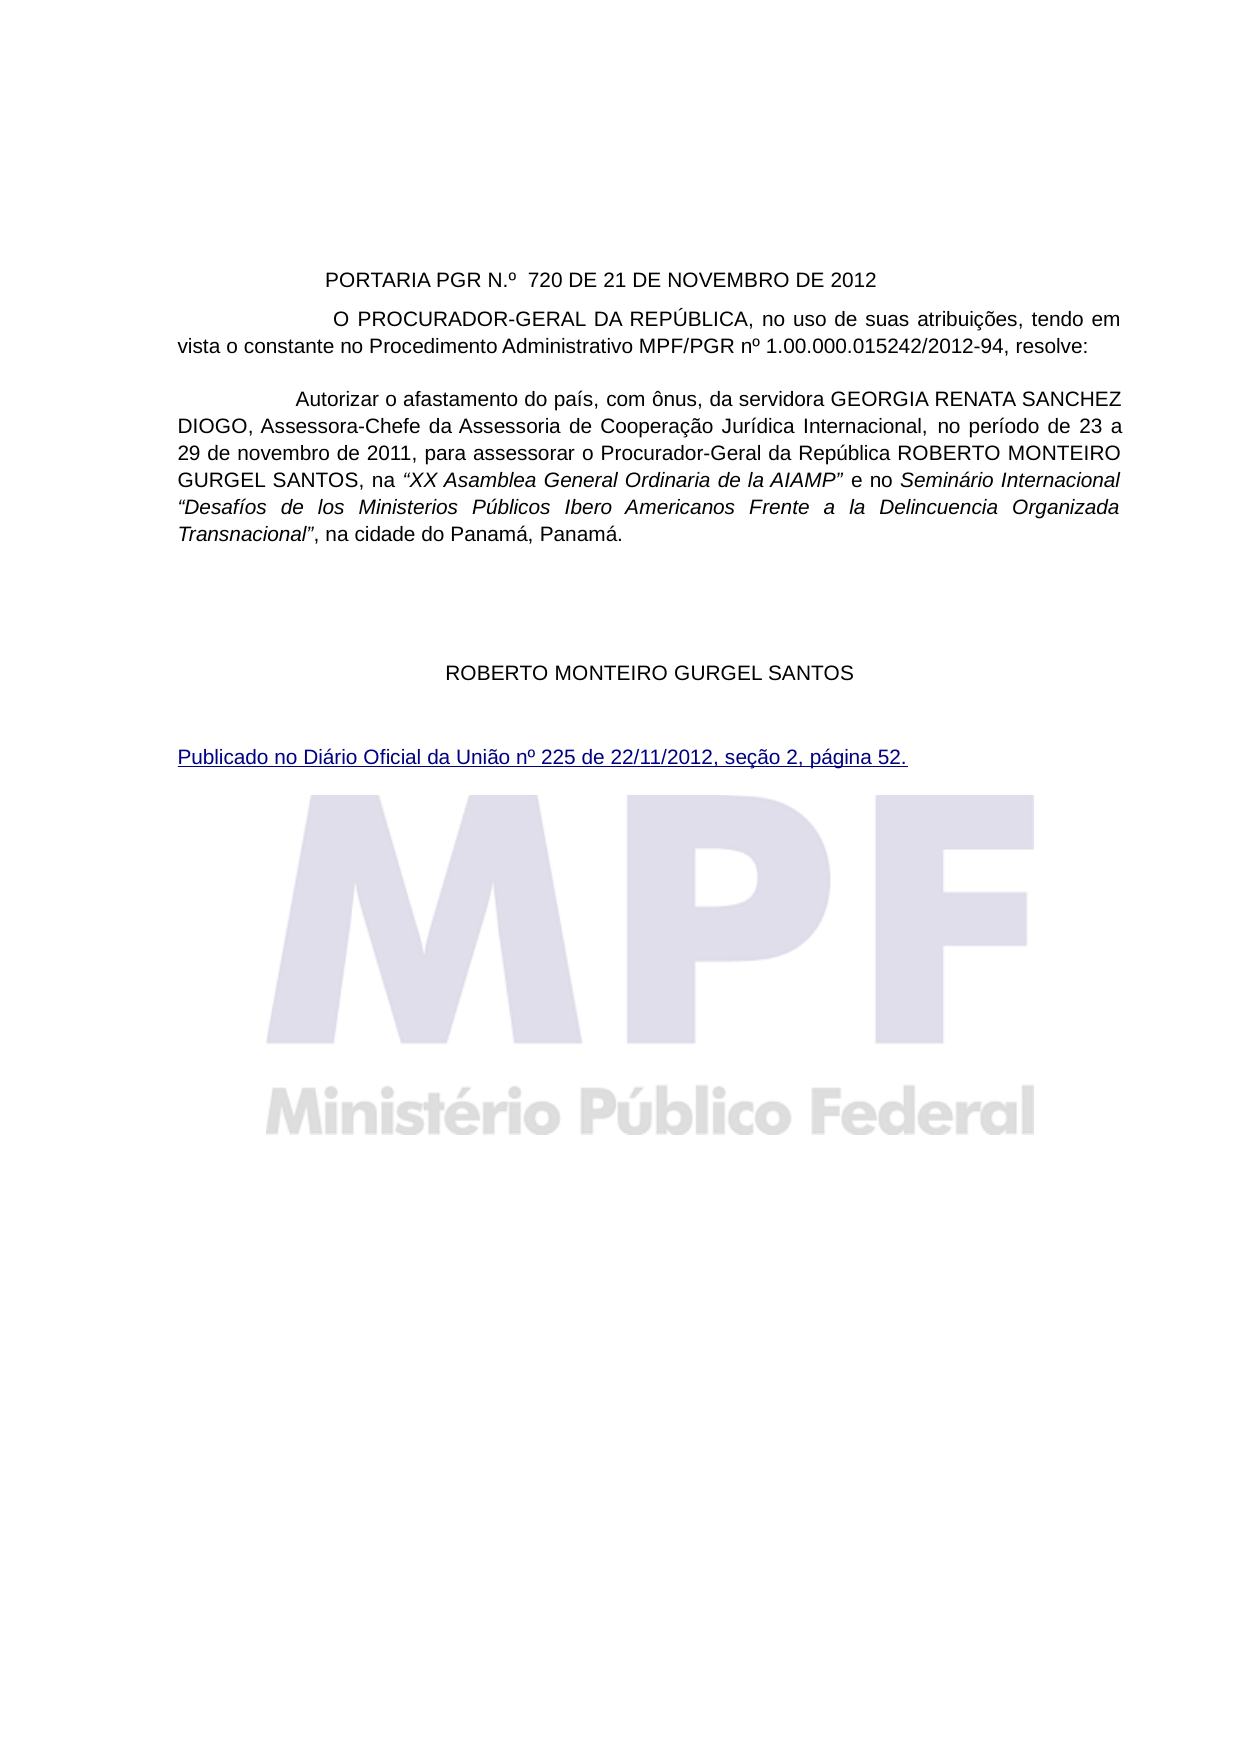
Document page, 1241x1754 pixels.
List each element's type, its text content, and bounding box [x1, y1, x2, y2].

text Autorizar o afastamento do país, com ônus, da servidora GEORGIA RENATA SANCHEZ DIOGO, Assessora-Chefe da Assessoria de Cooperação Jurídica Internacional, no período de 23 a 29 de novembro de 2011, para assessorar o Procurador-Geral da República ROBERTO MONTEIRO GURGEL SANTOS, na “XX Asamblea General Ordinaria de la AIAMP” e no Seminário Internacional “Desafíos de los Ministerios Públicos Ibero Americanos Frente a la Delincuencia Organizada Transnacional”, na cidade do Panamá, Panamá. [177, 384, 1122, 547]
text O PROCURADOR-GERAL DA REPÚBLICA, no uso de suas atribuições, tendo em vista o constante no Procedimento Administrativo MPF/PGR nº 1.00.000.015242/2012-94, resolve: [177, 305, 1122, 359]
text ROBERTO MONTEIRO GURGEL SANTOS [177, 660, 1122, 684]
text PORTARIA PGR N.º 720 DE 21 DE NOVEMBRO DE 2012 [177, 266, 1122, 293]
picture [266, 795, 1034, 1136]
text Publicado no Diário Oficial da União nº 225 de 22/11/2012, seção 2, página 52. [177, 745, 1122, 769]
